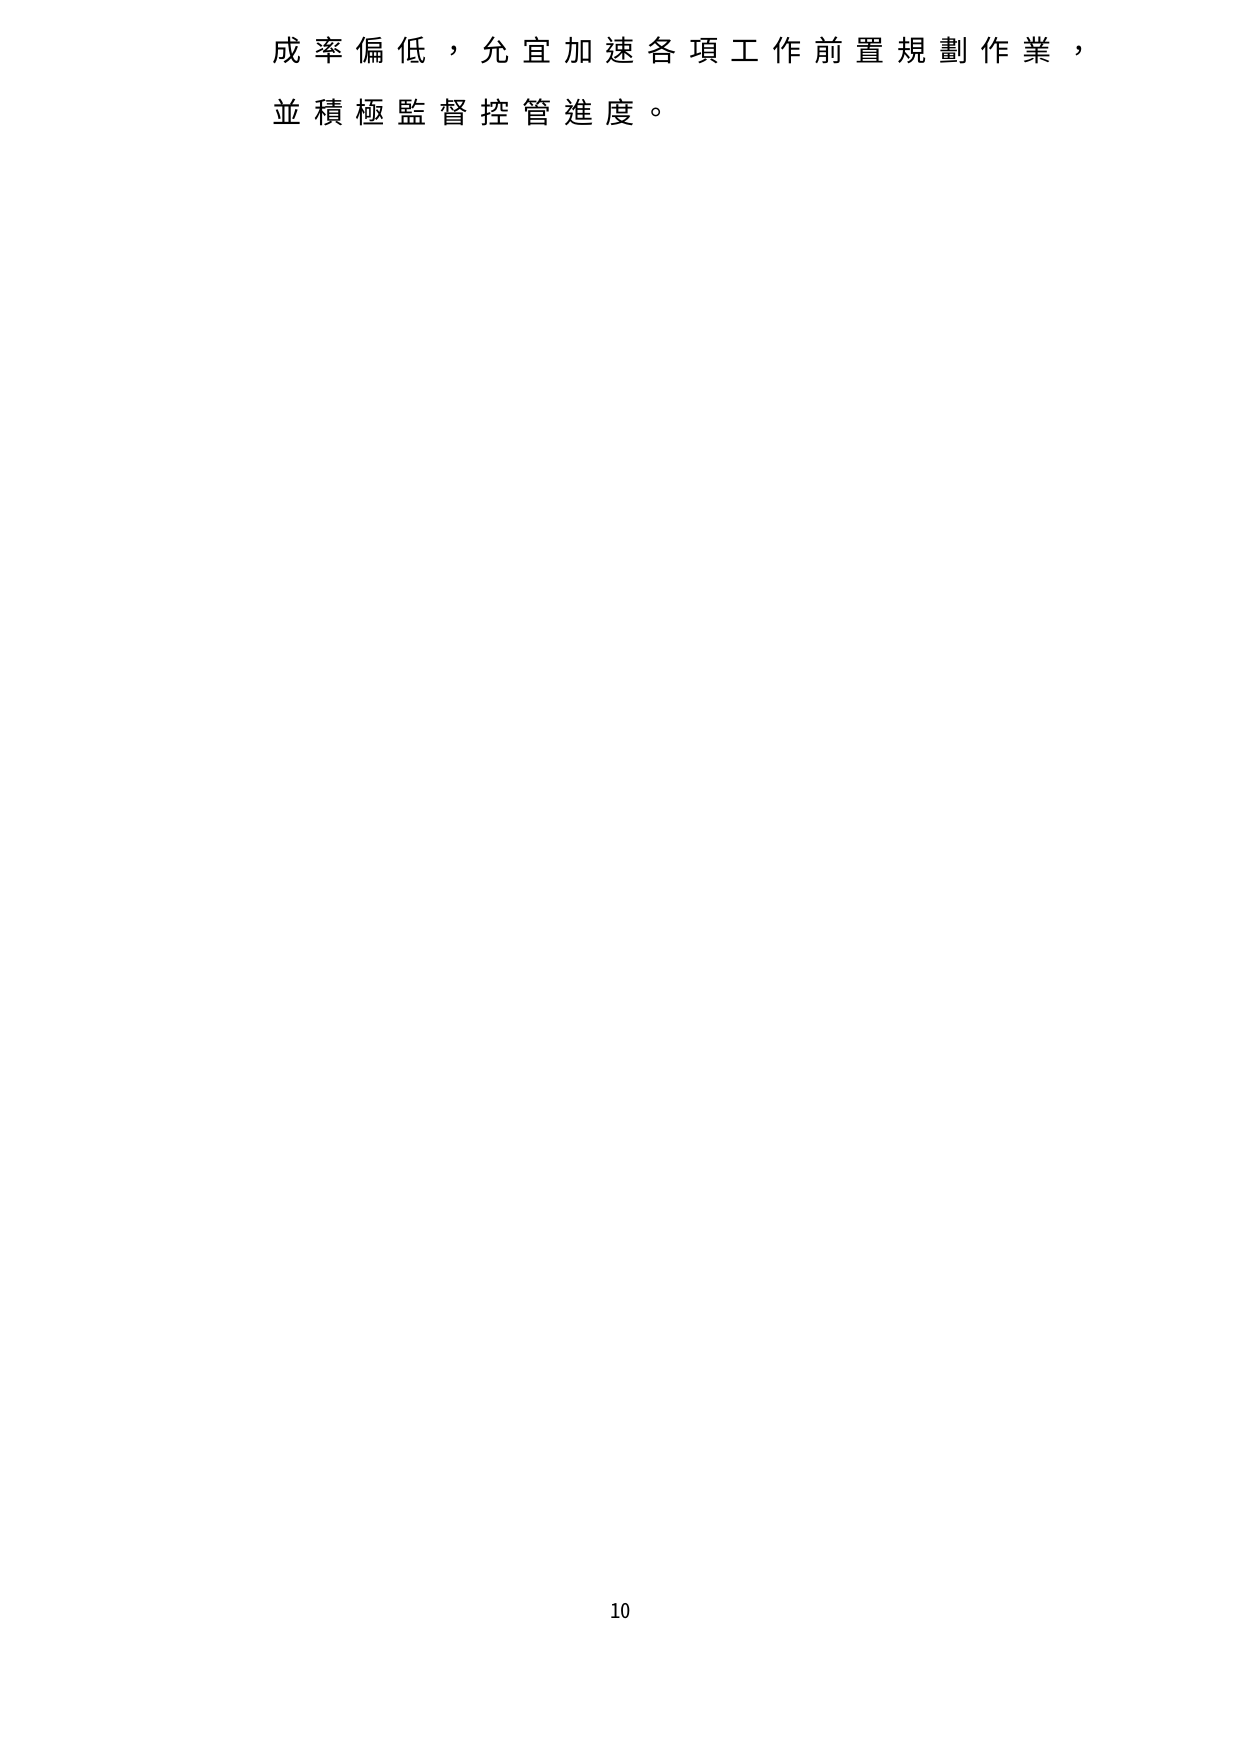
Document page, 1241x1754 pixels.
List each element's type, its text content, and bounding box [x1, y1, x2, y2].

text 綜上，水保局自110年起賡續辦理氣候變遷下大規模崩塌防減災計畫(第2期)，111年度編列4億9,570萬元，惟該計畫第1期每年度預算保留至下年度辦理比例較高，又第2期截至110年8月底部分工作項目達成率偏低，允宜加速各項工作前置規劃作業，並積極監督控管進度。 [242, 7, 1058, 132]
